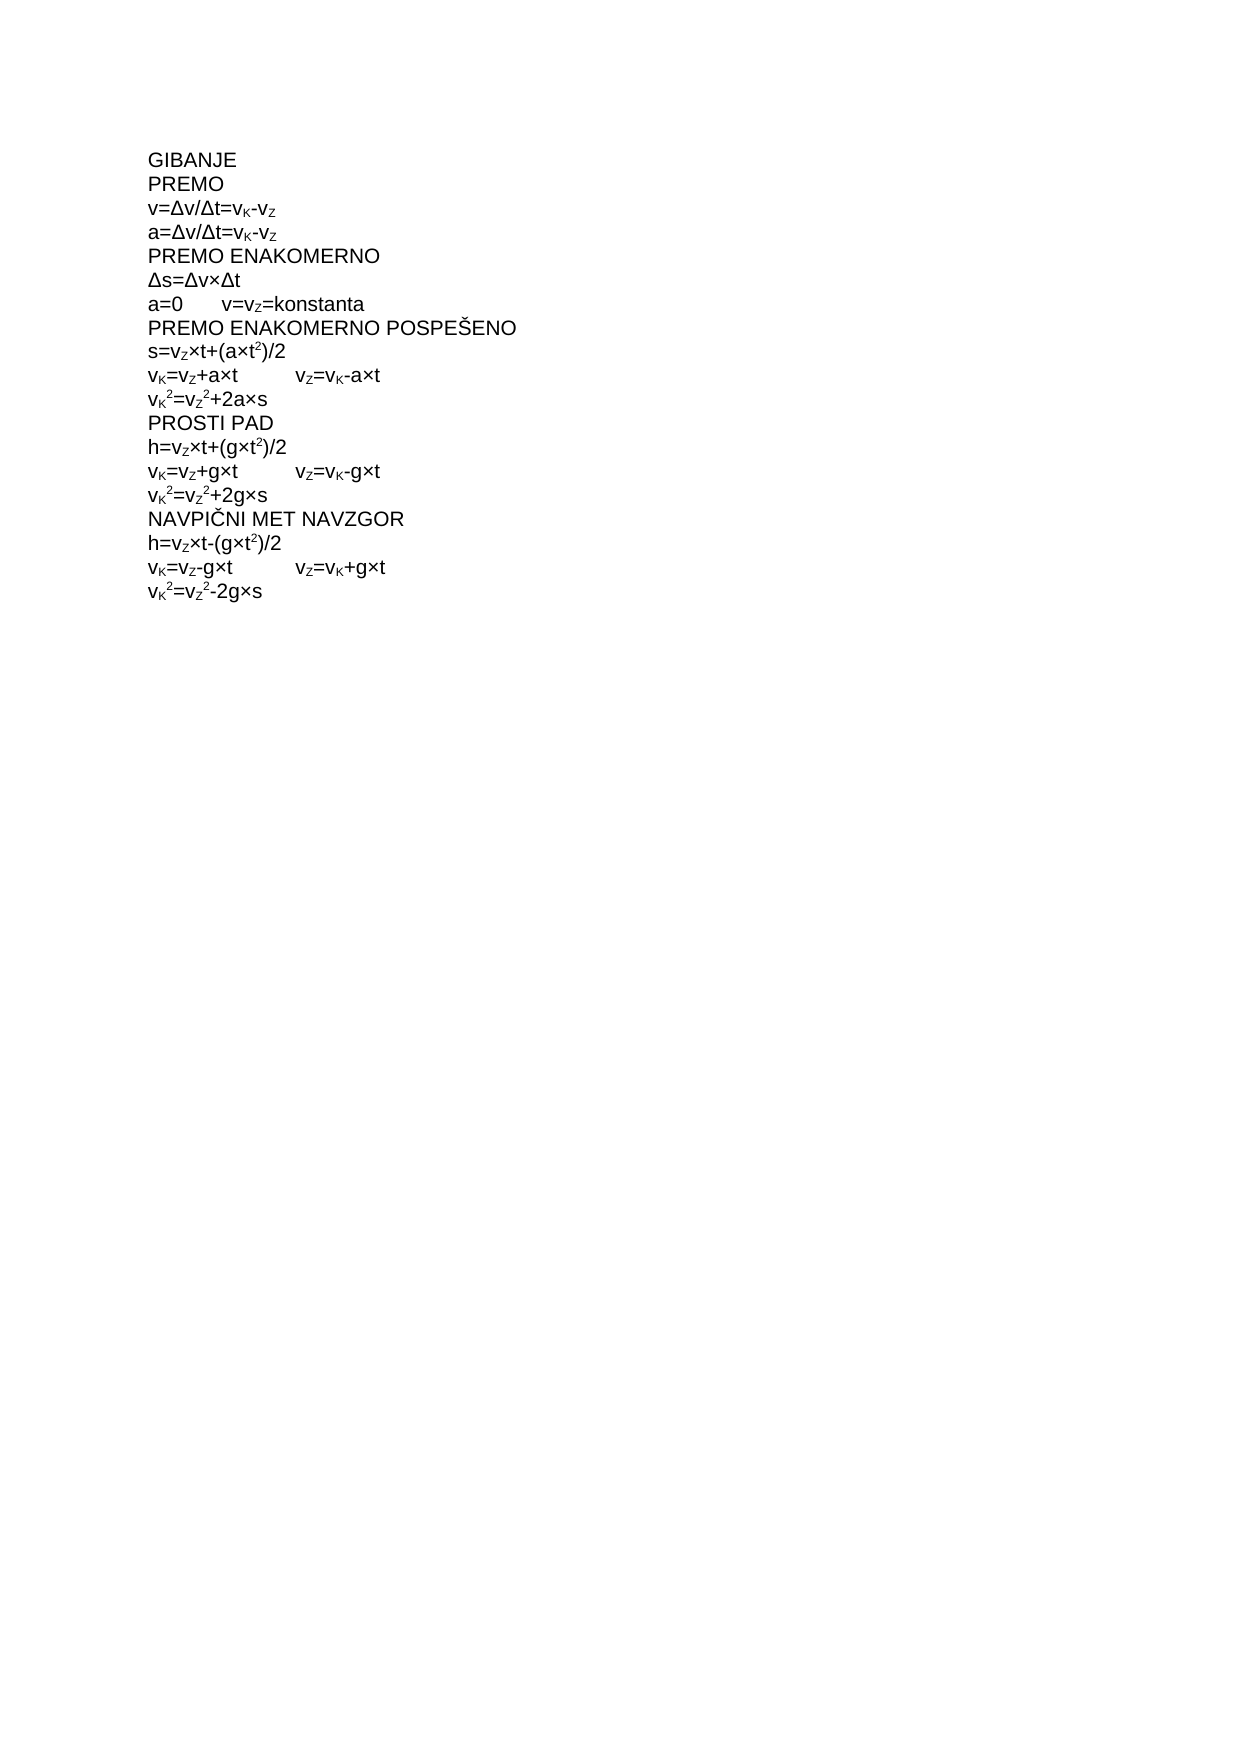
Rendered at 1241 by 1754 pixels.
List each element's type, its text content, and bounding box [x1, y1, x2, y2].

text vK2=vZ2+2a×s [148, 387, 1093, 411]
text h=vZ×t+(g×t2)/2 [148, 435, 1093, 459]
text h=vZ×t-(g×t2)/2 [148, 531, 1093, 555]
text Δs=Δv×Δt [148, 267, 1093, 291]
text GIBANJE [148, 148, 1093, 172]
text PROSTI PAD [148, 411, 1093, 435]
text vK2=vZ2+2g×s [148, 483, 1093, 507]
text PREMO ENAKOMERNO [148, 243, 1093, 267]
text vK=vZ-g×t vZ=vK+g×t [148, 555, 1093, 579]
text vK=vZ+g×t vZ=vK-g×t [148, 459, 1093, 483]
text vK2=vZ2-2g×s [148, 579, 1093, 603]
text PREMO ENAKOMERNO POSPEŠENO [148, 315, 1093, 339]
text v=Δv/Δt=vK-vZ [148, 196, 1093, 219]
text s=vZ×t+(a×t2)/2 [148, 339, 1093, 363]
text a=0 v=vZ=konstanta [148, 291, 1093, 315]
text PREMO [148, 172, 1093, 196]
text vK=vZ+a×t vZ=vK-a×t [148, 363, 1093, 387]
text NAVPIČNI MET NAVZGOR [148, 507, 1093, 531]
text a=Δv/Δt=vK-vZ [148, 219, 1093, 243]
